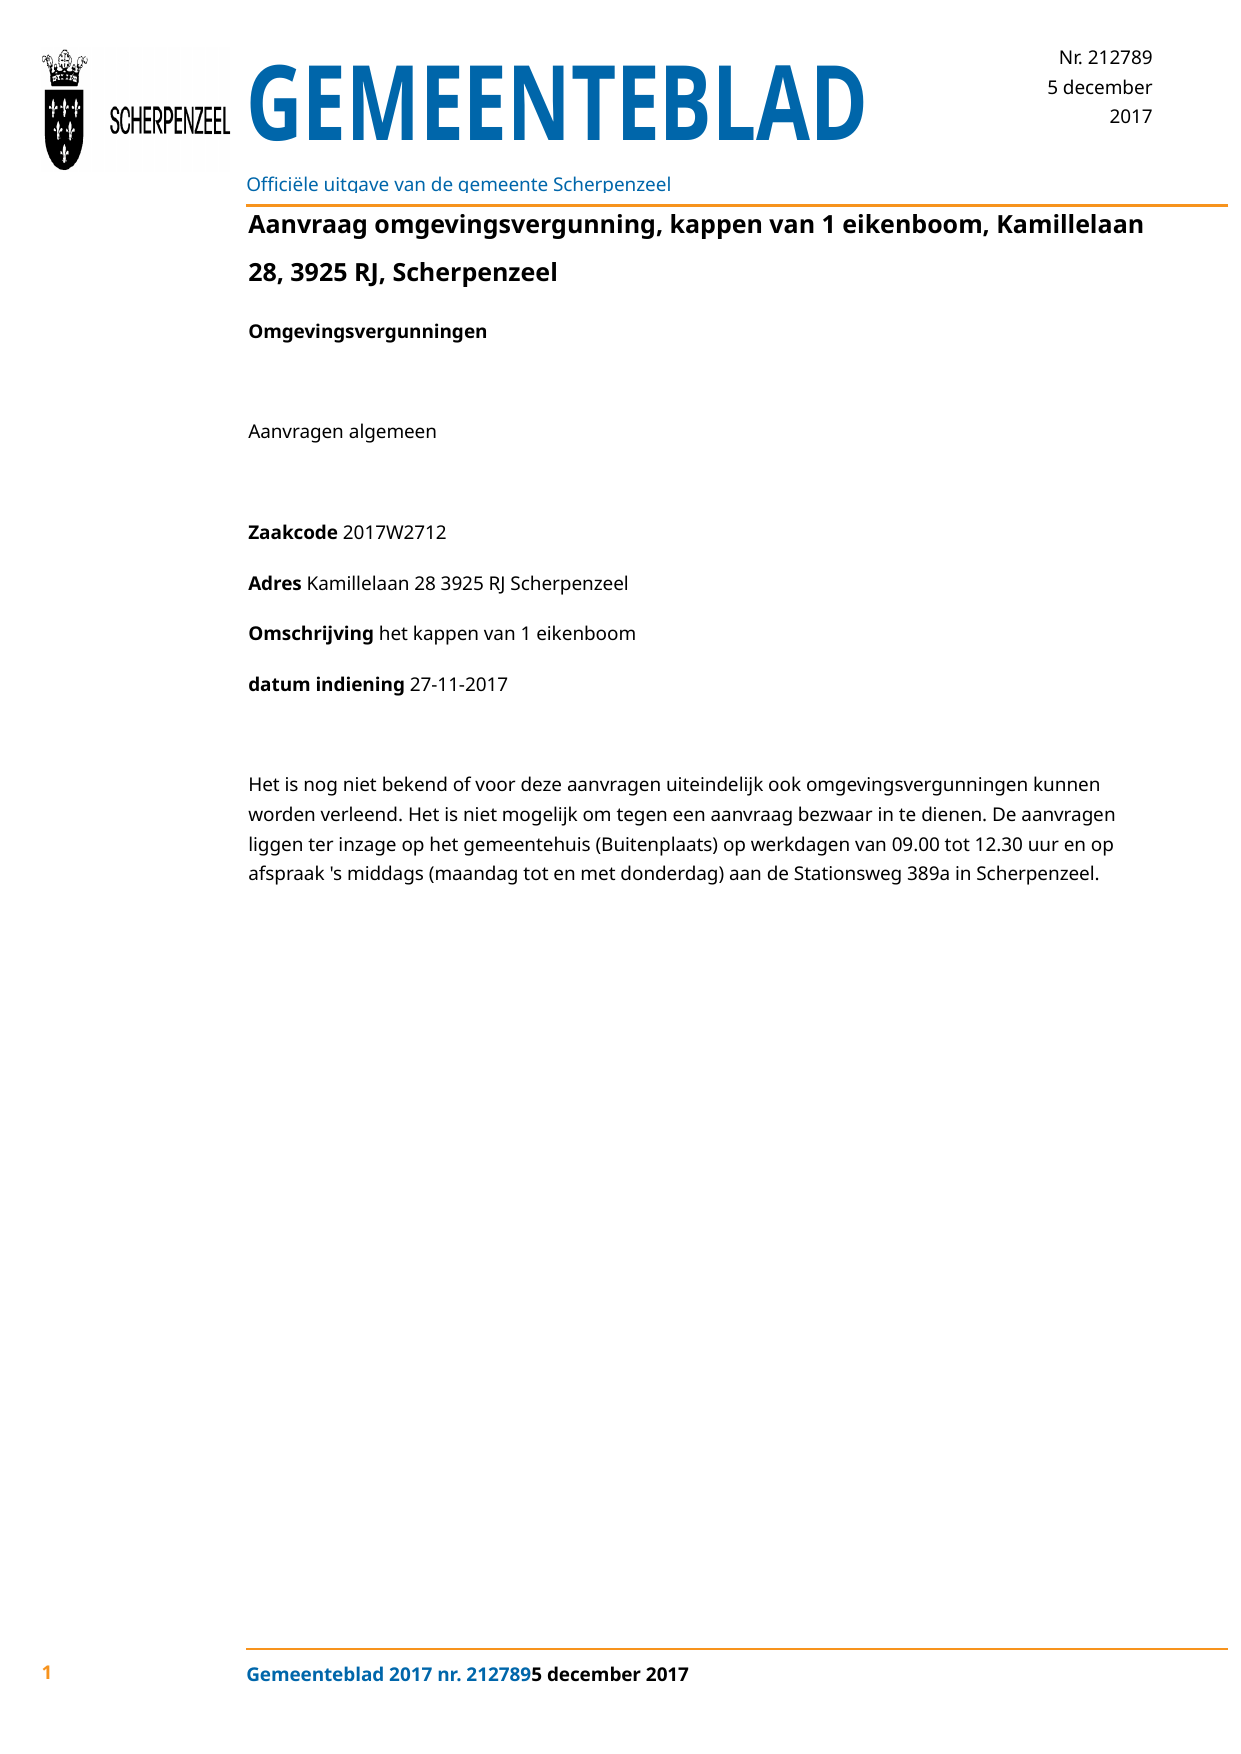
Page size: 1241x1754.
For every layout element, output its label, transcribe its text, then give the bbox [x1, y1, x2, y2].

text Aanvragen algemeen [248, 419, 1152, 444]
text Aanvraag omgevingsvergunning, kappen van 1 eikenboom, Kamillelaan 28, 3925 RJ, Scherpenzeel [248, 207, 1152, 288]
picture [41, 47, 231, 172]
text Het is nog niet bekend of voor deze aanvragen uiteindelijk ook omgevingsvergunningen kunnen worden verleend. Het is niet mogelijk om tegen een aanvraag bezwaar in te dienen. De aanvragen liggen ter inzage op het gemeentehuis (Buitenplaats) op werkdagen van 09.00 tot 12.30 uur en op afspraak 's middags (maandag tot en met donderdag) aan de Stationsweg 389a in Scherpenzeel. [248, 772, 1152, 886]
text Omschrijving het kappen van 1 eikenboom [248, 620, 1152, 646]
text datum indiening 27-11-2017 [248, 671, 1152, 697]
text Adres Kamillelaan 28 3925 RJ Scherpenzeel [248, 570, 1152, 596]
text Omgevingsvergunningen [248, 318, 1152, 344]
text Zaakcode 2017W2712 [248, 519, 1152, 545]
